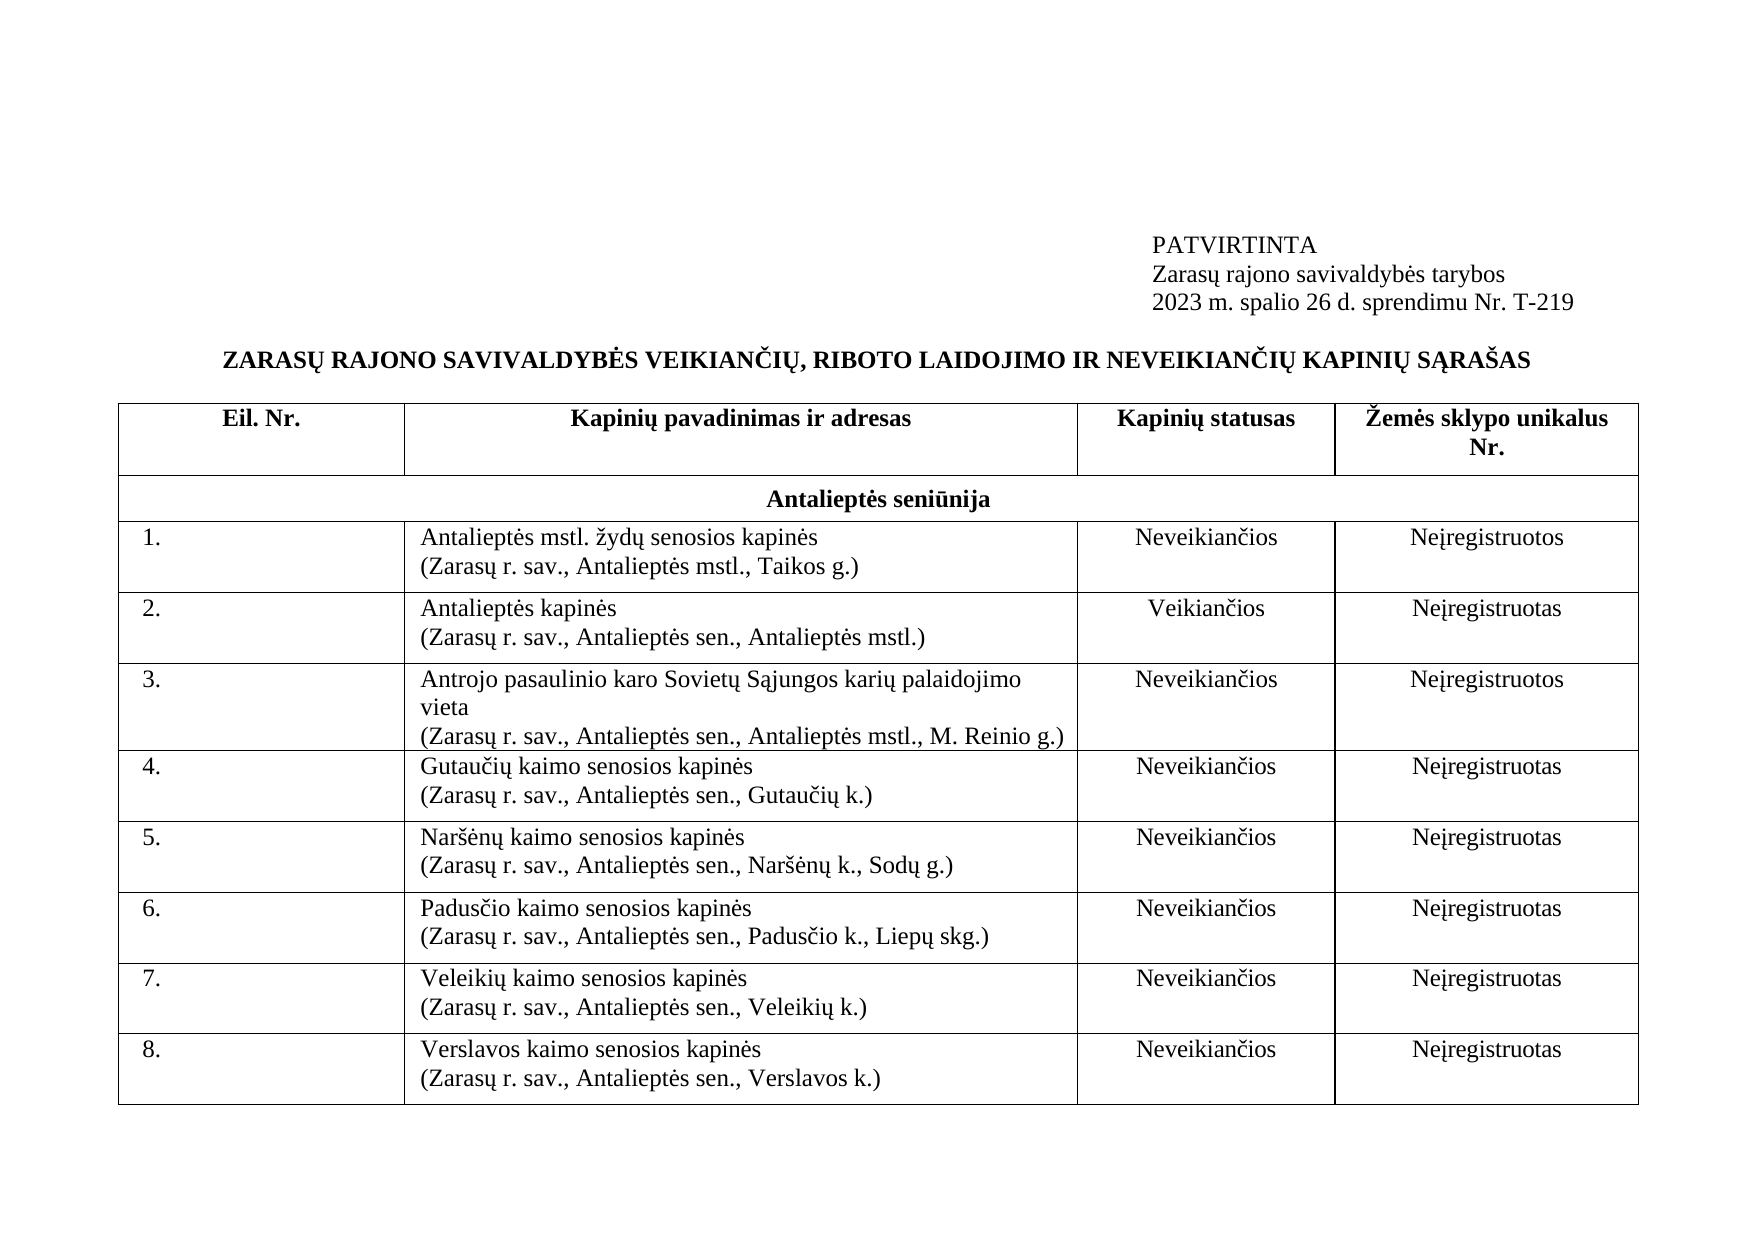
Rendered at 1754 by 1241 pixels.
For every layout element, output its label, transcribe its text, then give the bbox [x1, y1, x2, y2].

table_cell 6. [119, 893, 404, 962]
table_cell Antalieptės kapinės (Zarasų r. sav., Antalieptės sen., Antalieptės mstl.) [405, 593, 1077, 663]
table_header Eil. Nr. [119, 404, 404, 475]
table_cell Neveikiančios [1078, 522, 1334, 592]
table_cell Veikiančios [1078, 593, 1334, 663]
table_cell Neveikiančios [1078, 751, 1334, 821]
table_cell Verslavos kaimo senosios kapinės (Zarasų r. sav., Antalieptės sen., Verslavos k.) [405, 1034, 1077, 1104]
table_cell 4. [119, 751, 404, 821]
table_cell Neįregistruotos [1336, 522, 1638, 592]
table_cell Neįregistruotas [1336, 822, 1638, 892]
table_cell Neįregistruotas [1336, 964, 1638, 1033]
table_cell Antrojo pasaulinio karo Sovietų Sąjungos karių palaidojimo vieta (Zarasų r. sav., Antalieptės sen., Antalieptės mstl., M. Reinio g.) [405, 664, 1077, 750]
table_cell 5. [119, 822, 404, 892]
table_cell Neįregistruotas [1336, 1034, 1638, 1104]
table_cell Padusčio kaimo senosios kapinės (Zarasų r. sav., Antalieptės sen., Padusčio k., Liepų skg.) [405, 893, 1077, 962]
text Zarasų rajono savivaldybės tarybos [118, 259, 1683, 287]
table_cell Antalieptės seniūnija [119, 476, 1638, 521]
table_header Kapinių pavadinimas ir adresas [405, 404, 1077, 475]
text PATVIRTINTA [118, 230, 1683, 259]
table_cell Veleikių kaimo senosios kapinės (Zarasų r. sav., Antalieptės sen., Veleikių k.) [405, 964, 1077, 1033]
table_cell Neveikiančios [1078, 964, 1334, 1033]
table_cell Neįregistruotas [1336, 593, 1638, 663]
table_cell 8. [119, 1034, 404, 1104]
table_cell Neįregistruotos [1336, 664, 1638, 750]
table_cell Neveikiančios [1078, 664, 1334, 750]
table_cell 2. [119, 593, 404, 663]
table_cell 7. [119, 964, 404, 1033]
table_cell Neįregistruotas [1336, 893, 1638, 962]
table_cell Antalieptės mstl. žydų senosios kapinės (Zarasų r. sav., Antalieptės mstl., Taikos g.) [405, 522, 1077, 592]
table_cell Neveikiančios [1078, 1034, 1334, 1104]
table_cell Naršėnų kaimo senosios kapinės (Zarasų r. sav., Antalieptės sen., Naršėnų k., Sodų g.) [405, 822, 1077, 892]
table_cell 3. [119, 664, 404, 750]
table_header Kapinių statusas [1078, 404, 1334, 475]
table_cell Neįregistruotas [1336, 751, 1638, 821]
text 2023 m. spalio 26 d. sprendimu Nr. T-219 [118, 287, 1683, 316]
table_cell Neveikiančios [1078, 893, 1334, 962]
table_header Žemės sklypo unikalus Nr. [1336, 404, 1638, 475]
table_cell Gutaučių kaimo senosios kapinės (Zarasų r. sav., Antalieptės sen., Gutaučių k.) [405, 751, 1077, 821]
table_cell 1. [119, 522, 404, 592]
table_cell Neveikiančios [1078, 822, 1334, 892]
text ZARASŲ RAJONO SAVIVALDYBĖS VEIKIANČIŲ, RIBOTO LAIDOJIMO IR NEVEIKIANČIŲ KAPINIŲ SĄRAŠAS [118, 345, 1636, 374]
